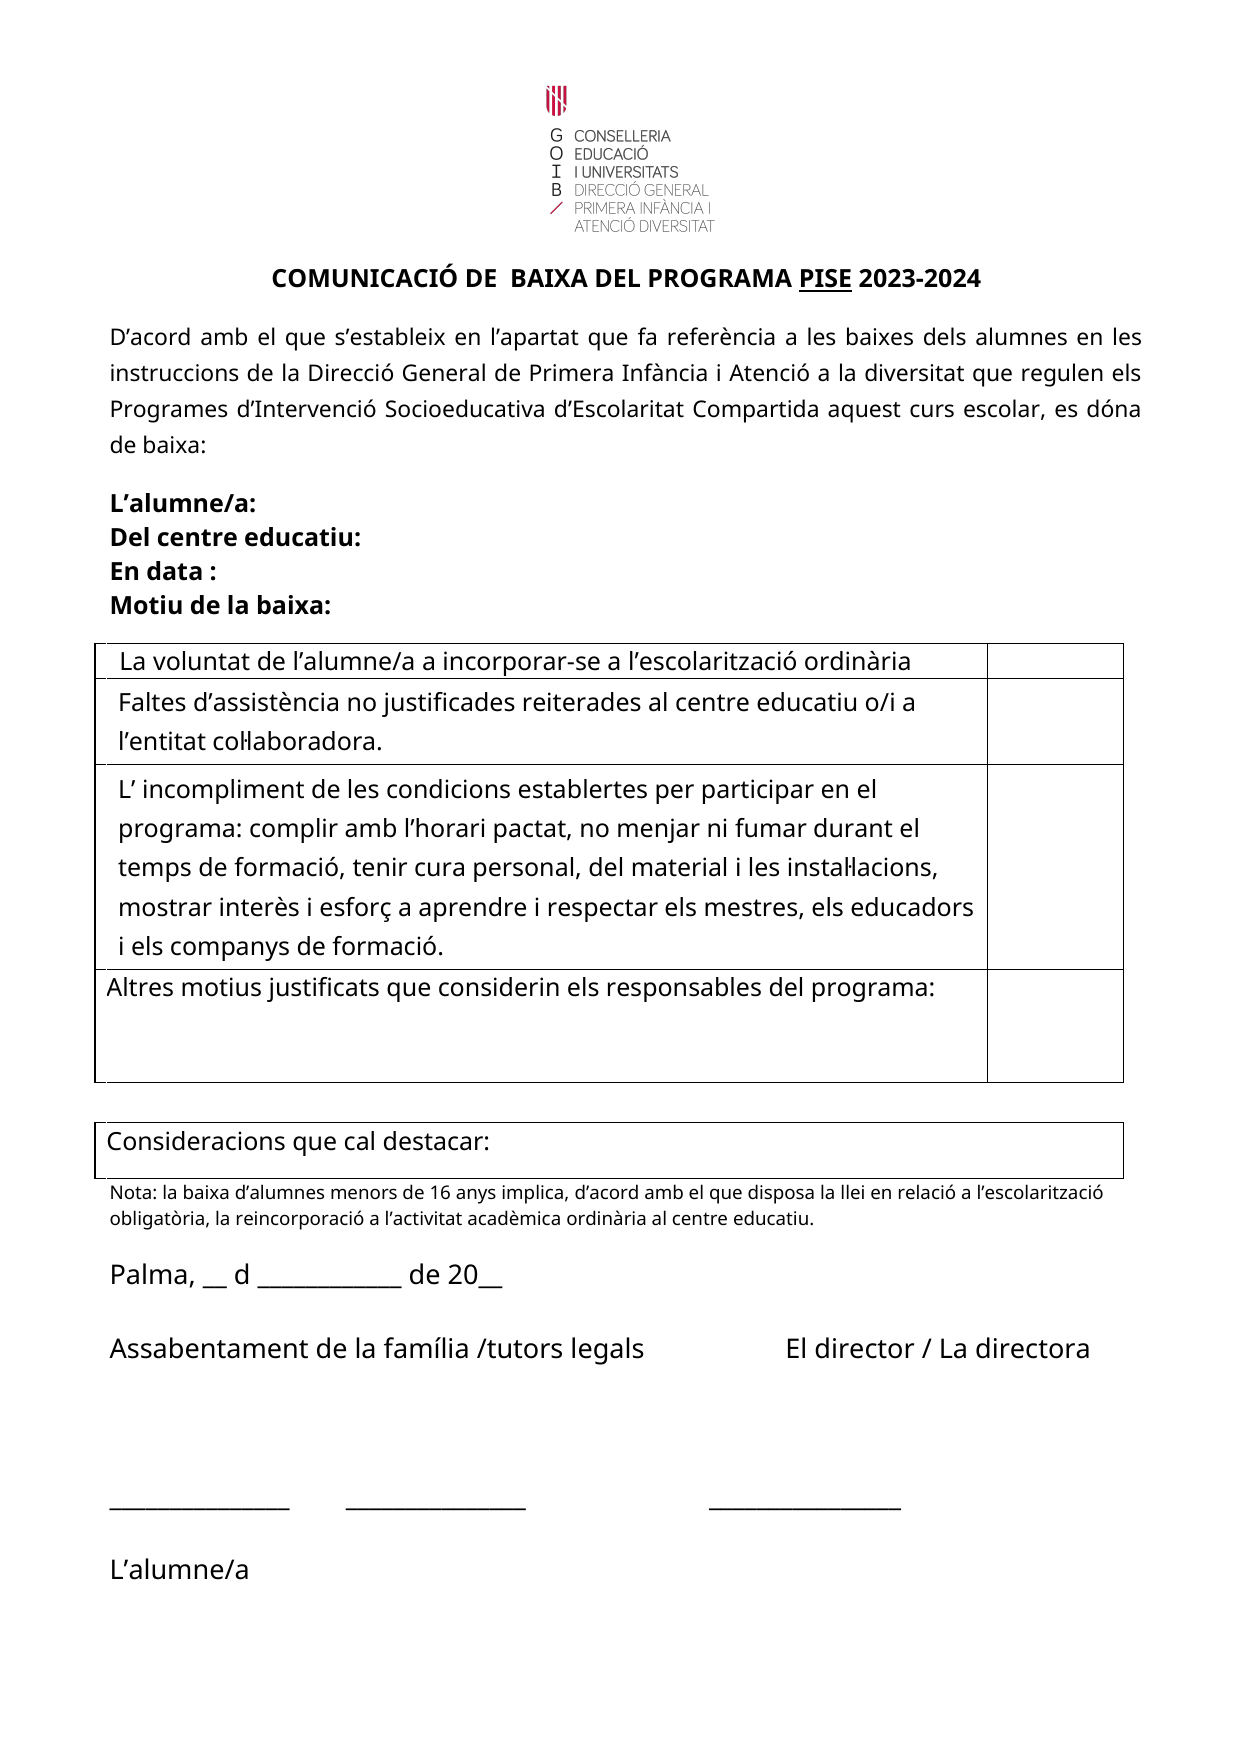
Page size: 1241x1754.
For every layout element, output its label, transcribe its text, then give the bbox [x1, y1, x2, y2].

picture [532, 76, 720, 246]
text L’alumne/a [109, 1551, 1143, 1588]
text En data : [109, 553, 1143, 588]
text Assabentament de la família /tutors legals El director / La directora [109, 1329, 1143, 1366]
text L’alumne/a: [109, 485, 1143, 519]
text Motiu de la baixa: [109, 588, 1143, 622]
table_cell Faltes d’assistència no justificades reiterades al centre educatiu o/i a l’entitat col·laboradora. [107, 679, 987, 764]
table_cell [988, 765, 1123, 969]
table_cell [988, 970, 1123, 1082]
table_header [988, 644, 1123, 678]
text _______________ _______________ ________________ [109, 1477, 1143, 1514]
text Del centre educatiu: [109, 519, 1143, 553]
text Palma, __ d ____________ de 20__ [109, 1256, 1143, 1293]
text Nota: la baixa d’alumnes menors de 16 anys implica, d’acord amb el que disposa la llei en relació a l’escolarització obligatòria, la reincorporació a l’activitat acadèmica ordinària al centre educatiu. [109, 1179, 1143, 1230]
table_cell [988, 679, 1123, 764]
table_cell Altres motius justificats que considerin els responsables del programa: [107, 970, 987, 1082]
text D’acord amb el que s’estableix en l’apartat que fa referència a les baixes dels alumnes en les instruccions de la Direcció General de Primera Infància i Atenció a la diversitat que regulen els Programes d’Intervenció Socioeducativa d’Escolaritat Compartida aquest curs escolar, es dóna de baixa: [109, 321, 1143, 460]
text COMUNICACIÓ DE BAIXA DEL PROGRAMA PISE 2023-2024 [109, 261, 1143, 295]
table_cell L’ incompliment de les condicions establertes per participar en el programa: complir amb l’horari pactat, no menjar ni fumar durant el temps de formació, tenir cura personal, del material i les instal·lacions, mostrar interès i esforç a aprendre i respectar els mestres, els educadors i els companys de formació. [107, 765, 987, 969]
table_header Consideracions que cal destacar: [107, 1123, 1123, 1178]
table_header La voluntat de l’alumne/a a incorporar-se a l’escolarització ordinària [107, 644, 987, 678]
